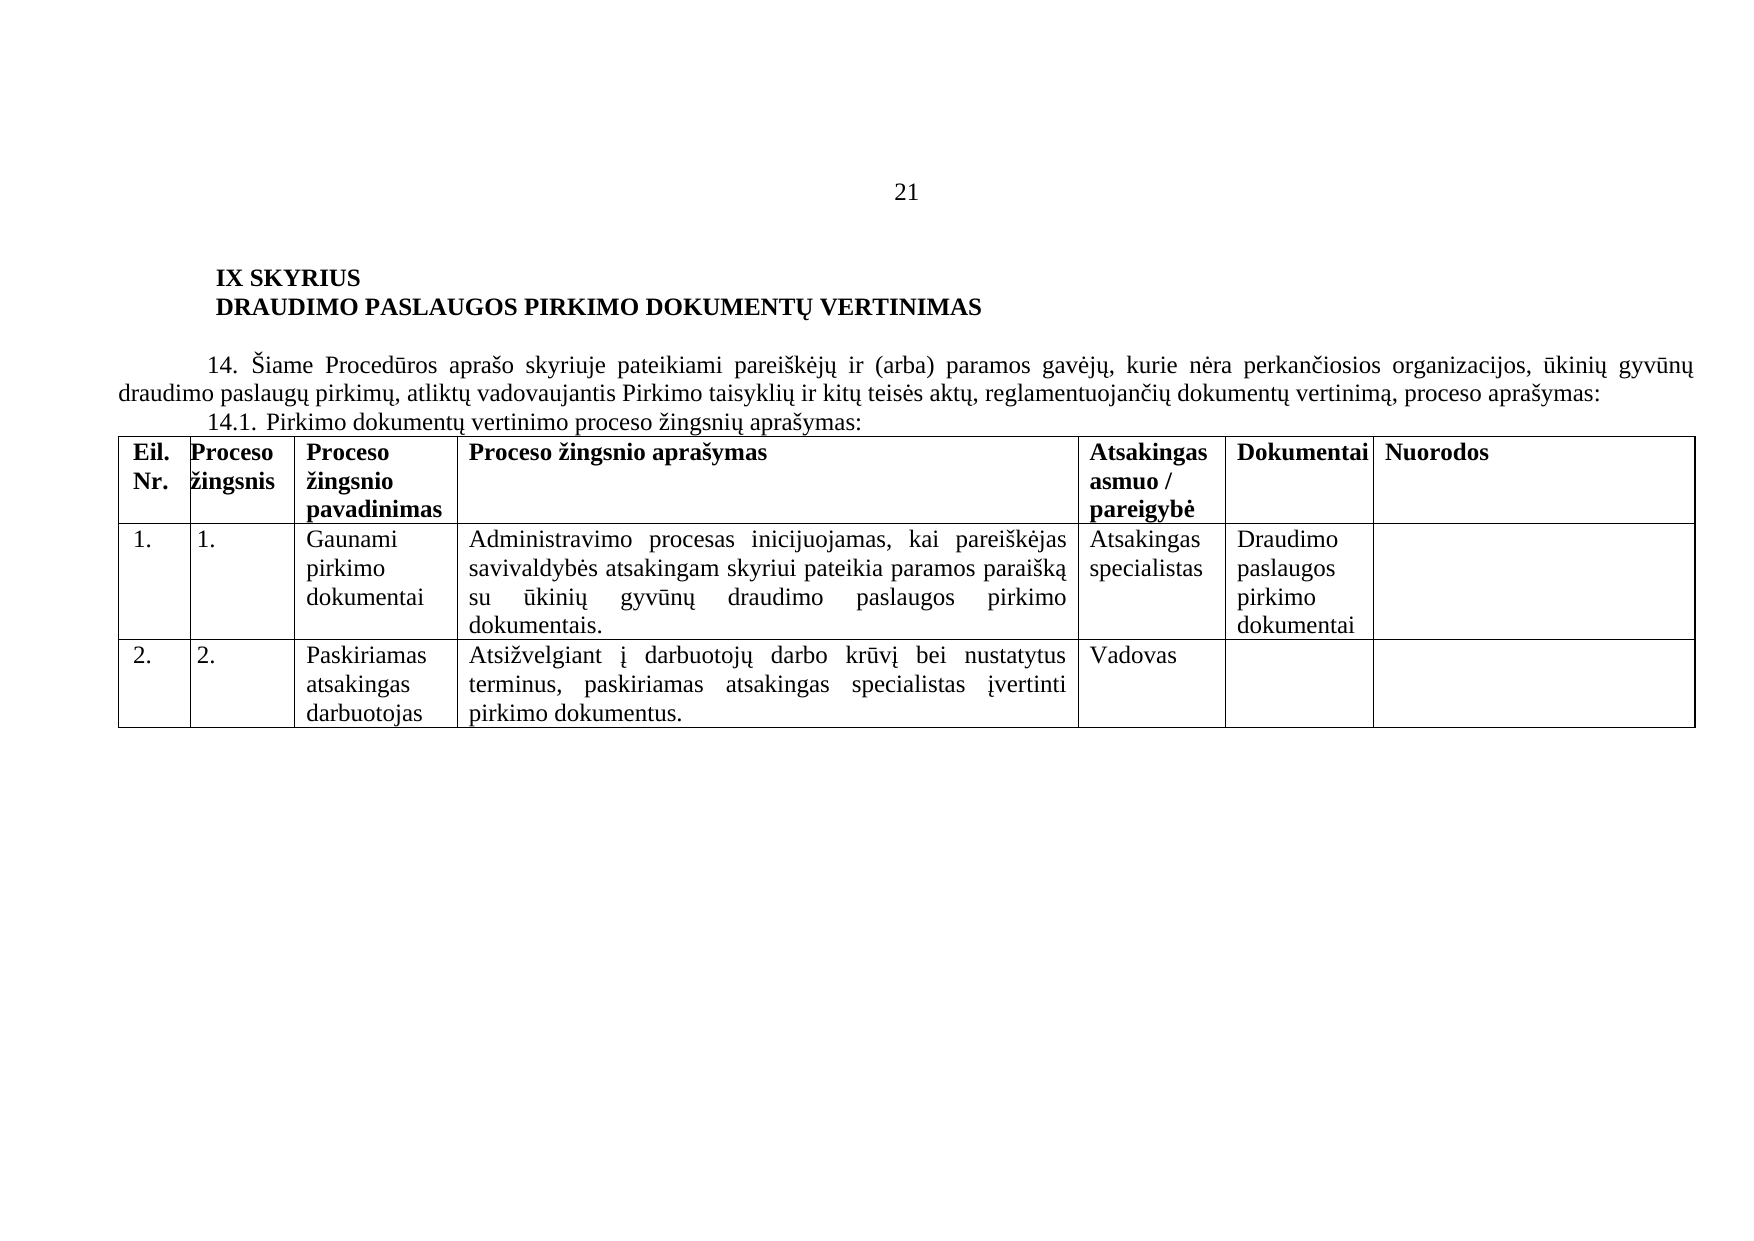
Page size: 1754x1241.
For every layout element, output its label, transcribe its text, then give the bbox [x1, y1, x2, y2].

text IX SKYRIUS [118, 263, 1695, 292]
table_header Proceso žingsnis [191, 437, 294, 523]
table_header Eil. Nr. [119, 437, 190, 523]
table_cell Atsižvelgiant į darbuotojų darbo krūvį bei nustatytus terminus, paskiriamas atsakingas specialistas įvertinti pirkimo dokumentus. [458, 640, 1078, 727]
table_cell [1226, 640, 1373, 727]
table_cell Administravimo procesas inicijuojamas, kai pareiškėjas savivaldybės atsakingam skyriui pateikia paramos paraišką su ūkinių gyvūnų draudimo paslaugos pirkimo dokumentais. [458, 524, 1078, 639]
table_cell Paskiriamas atsakingas darbuotojas [295, 640, 457, 727]
table_cell Vadovas [1079, 640, 1225, 727]
table_header Proceso žingsnio aprašymas [458, 437, 1078, 523]
text 14. Šiame Procedūros aprašo skyriuje pateikiami pareiškėjų ir (arba) paramos gavėjų, kurie nėra perkančiosios organizacijos, ūkinių gyvūnų draudimo paslaugų pirkimų, atliktų vadovaujantis Pirkimo taisyklių ir kitų teisės aktų, reglamentuojančių dokumentų vertinimą, proceso aprašymas: [118, 350, 1695, 407]
table_cell 2. [119, 640, 190, 727]
table_header Dokumentai [1226, 437, 1373, 523]
table_cell 1. [191, 524, 294, 639]
table_cell Atsakingas specialistas [1079, 524, 1225, 639]
table_cell Draudimo paslaugos pirkimo dokumentai [1226, 524, 1373, 639]
table_header Nuorodos [1374, 437, 1694, 523]
table_cell 2. [191, 640, 294, 727]
table_cell 1. [119, 524, 190, 639]
table_cell [1374, 640, 1694, 727]
text DRAUDIMO PASLAUGOS PIRKIMO DOKUMENTŲ VERTINIMAS [118, 292, 1695, 321]
table_cell Gaunami pirkimo dokumentai [295, 524, 457, 639]
table_cell [1374, 524, 1694, 639]
text 14.1. Pirkimo dokumentų vertinimo proceso žingsnių aprašymas: [118, 407, 1695, 436]
table_header Atsakingas asmuo / pareigybė [1079, 437, 1225, 523]
table_header Proceso žingsnio pavadinimas [295, 437, 457, 523]
